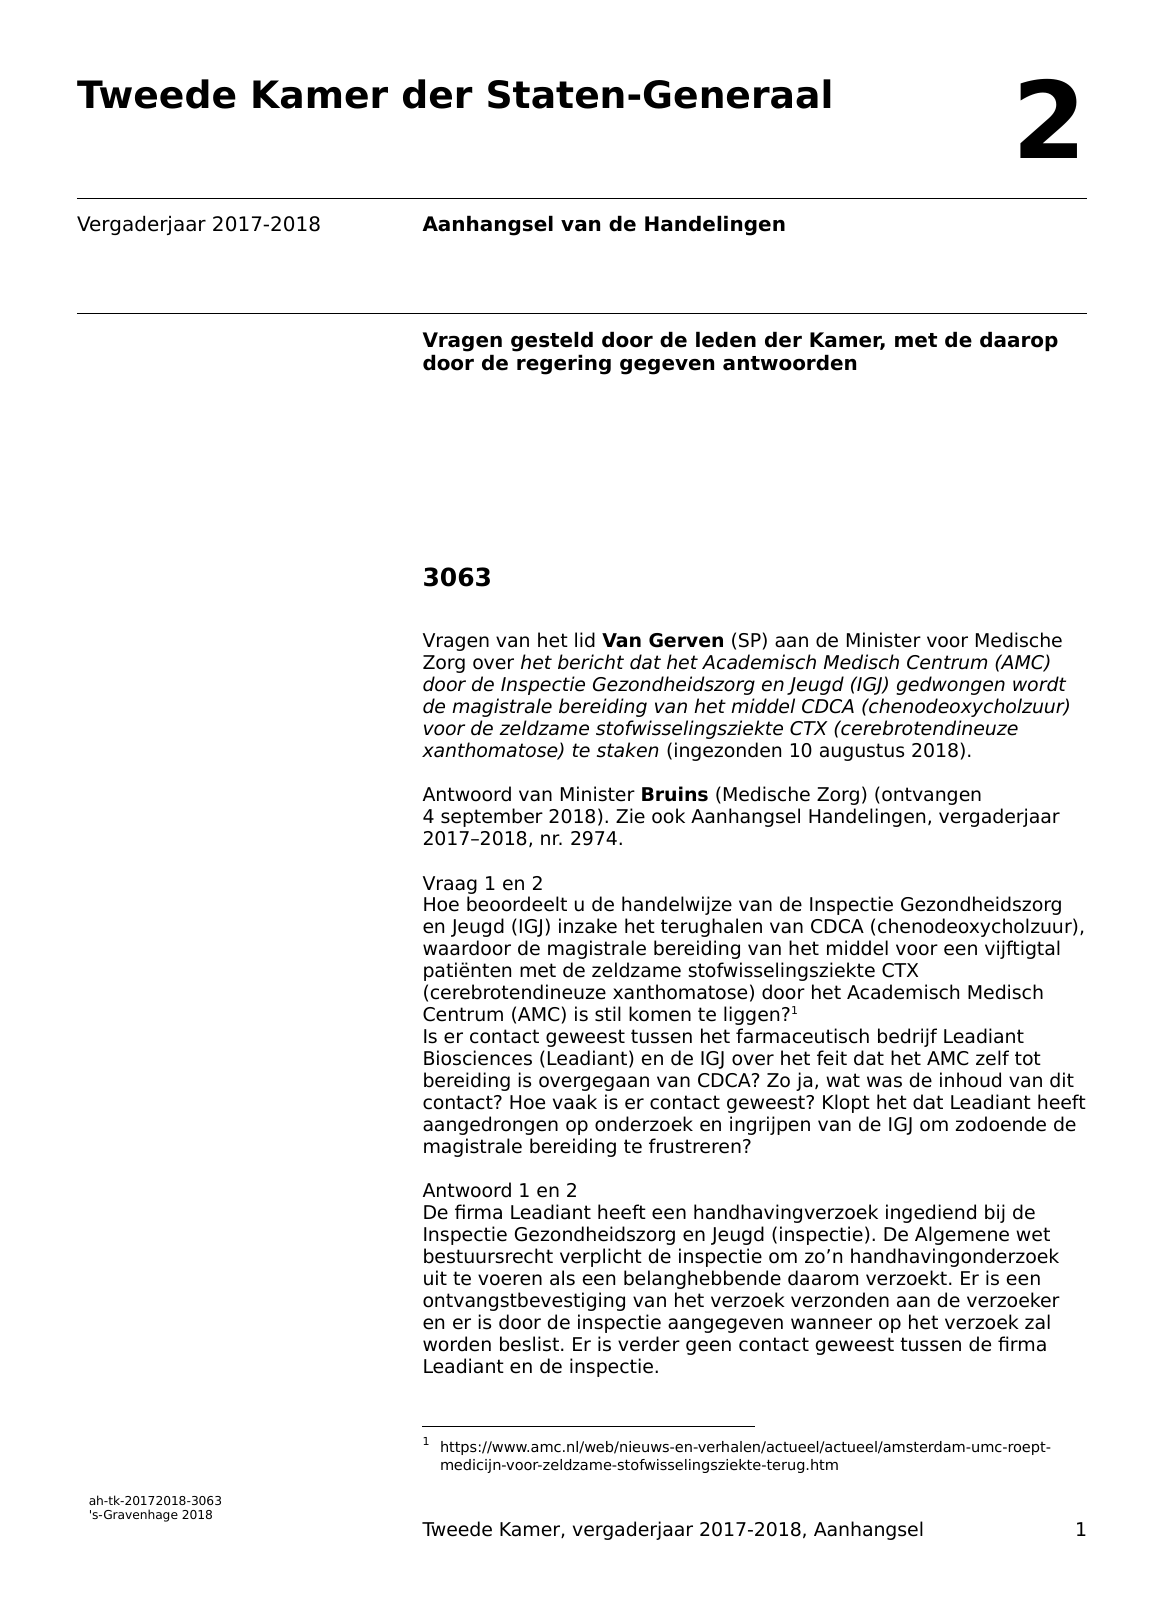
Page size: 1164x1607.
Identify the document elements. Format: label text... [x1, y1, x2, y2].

text Hoe beoordeelt u de handelwijze van de Inspectie Gezondheidszorg en Jeugd (IGJ) inzake het terughalen van CDCA (chenodeoxycholzuur), waardoor de magistrale bereiding van het middel voor een vijftigtal patiënten met de zeldzame stofwisselingsziekte CTX (cerebrotendineuze xanthomatose) door het Academisch Medisch Centrum (AMC) is stil komen te liggen? [422, 894, 1087, 1026]
text Antwoord 1 en 2 [422, 1180, 1087, 1202]
table_cell Vragen gesteld door de leden der Kamer, met de daarop door de regering gegeven antwoorden [422, 314, 1087, 375]
text De firma Leadiant heeft een handhavingverzoek ingediend bij de Inspectie Gezondheidszorg en Jeugd (inspectie). De Algemene wet bestuursrecht verplicht de inspectie om zo’n handhavingonderzoek uit te voeren als een belanghebbende daarom verzoekt. Er is een ontvangstbevestiging van het verzoek verzonden aan de verzoeker en er is door de inspectie aangegeven wanneer op het verzoek zal worden beslist. Er is verder geen contact geweest tussen de firma Leadiant en de inspectie. [422, 1202, 1087, 1378]
text Vragen van het lid Van Gerven (SP) aan de Minister voor Medische Zorg over het bericht dat het Academisch Medisch Centrum (AMC) door de Inspectie Gezondheidszorg en Jeugd (IGJ) gedwongen wordt de magistrale bereiding van het middel CDCA (chenodeoxycholzuur) voor de zeldzame stofwisselingsziekte CTX (cerebrotendineuze xanthomatose) te staken (ingezonden 10 augustus 2018). [422, 630, 1087, 762]
text https://www.amc.nl/web/nieuws-en-verhalen/actueel/actueel/amsterdam-umc-roept-medicijn-voor-zeldzame-stofwisselingsziekte-terug.htm [422, 1435, 1087, 1474]
table_cell Aanhangsel van de Handelingen [422, 199, 1087, 313]
text Antwoord van Minister Bruins (Medische Zorg) (ontvangen 4 september 2018). Zie ook Aanhangsel Handelingen, vergaderjaar 2017–2018, nr. 2974. [422, 784, 1087, 850]
table_cell [77, 314, 422, 375]
text ah-tk-20172018-3063 [88, 1494, 323, 1508]
text 's-Gravenhage 2018 [88, 1508, 323, 1522]
table_header 2 [886, 59, 1087, 198]
table_header Tweede Kamer der Staten-Generaal [77, 59, 886, 198]
text 3063 [422, 563, 1087, 592]
text Vraag 1 en 2 [422, 872, 1087, 894]
table_cell Vergaderjaar 2017-2018 [77, 199, 422, 313]
text Is er contact geweest tussen het farmaceutisch bedrijf Leadiant Biosciences (Leadiant) en de IGJ over het feit dat het AMC zelf tot bereiding is overgegaan van CDCA? Zo ja, wat was de inhoud van dit contact? Hoe vaak is er contact geweest? Klopt het dat Leadiant heeft aangedrongen op onderzoek en ingrijpen van de IGJ om zodoende de magistrale bereiding te frustreren? [422, 1026, 1087, 1158]
